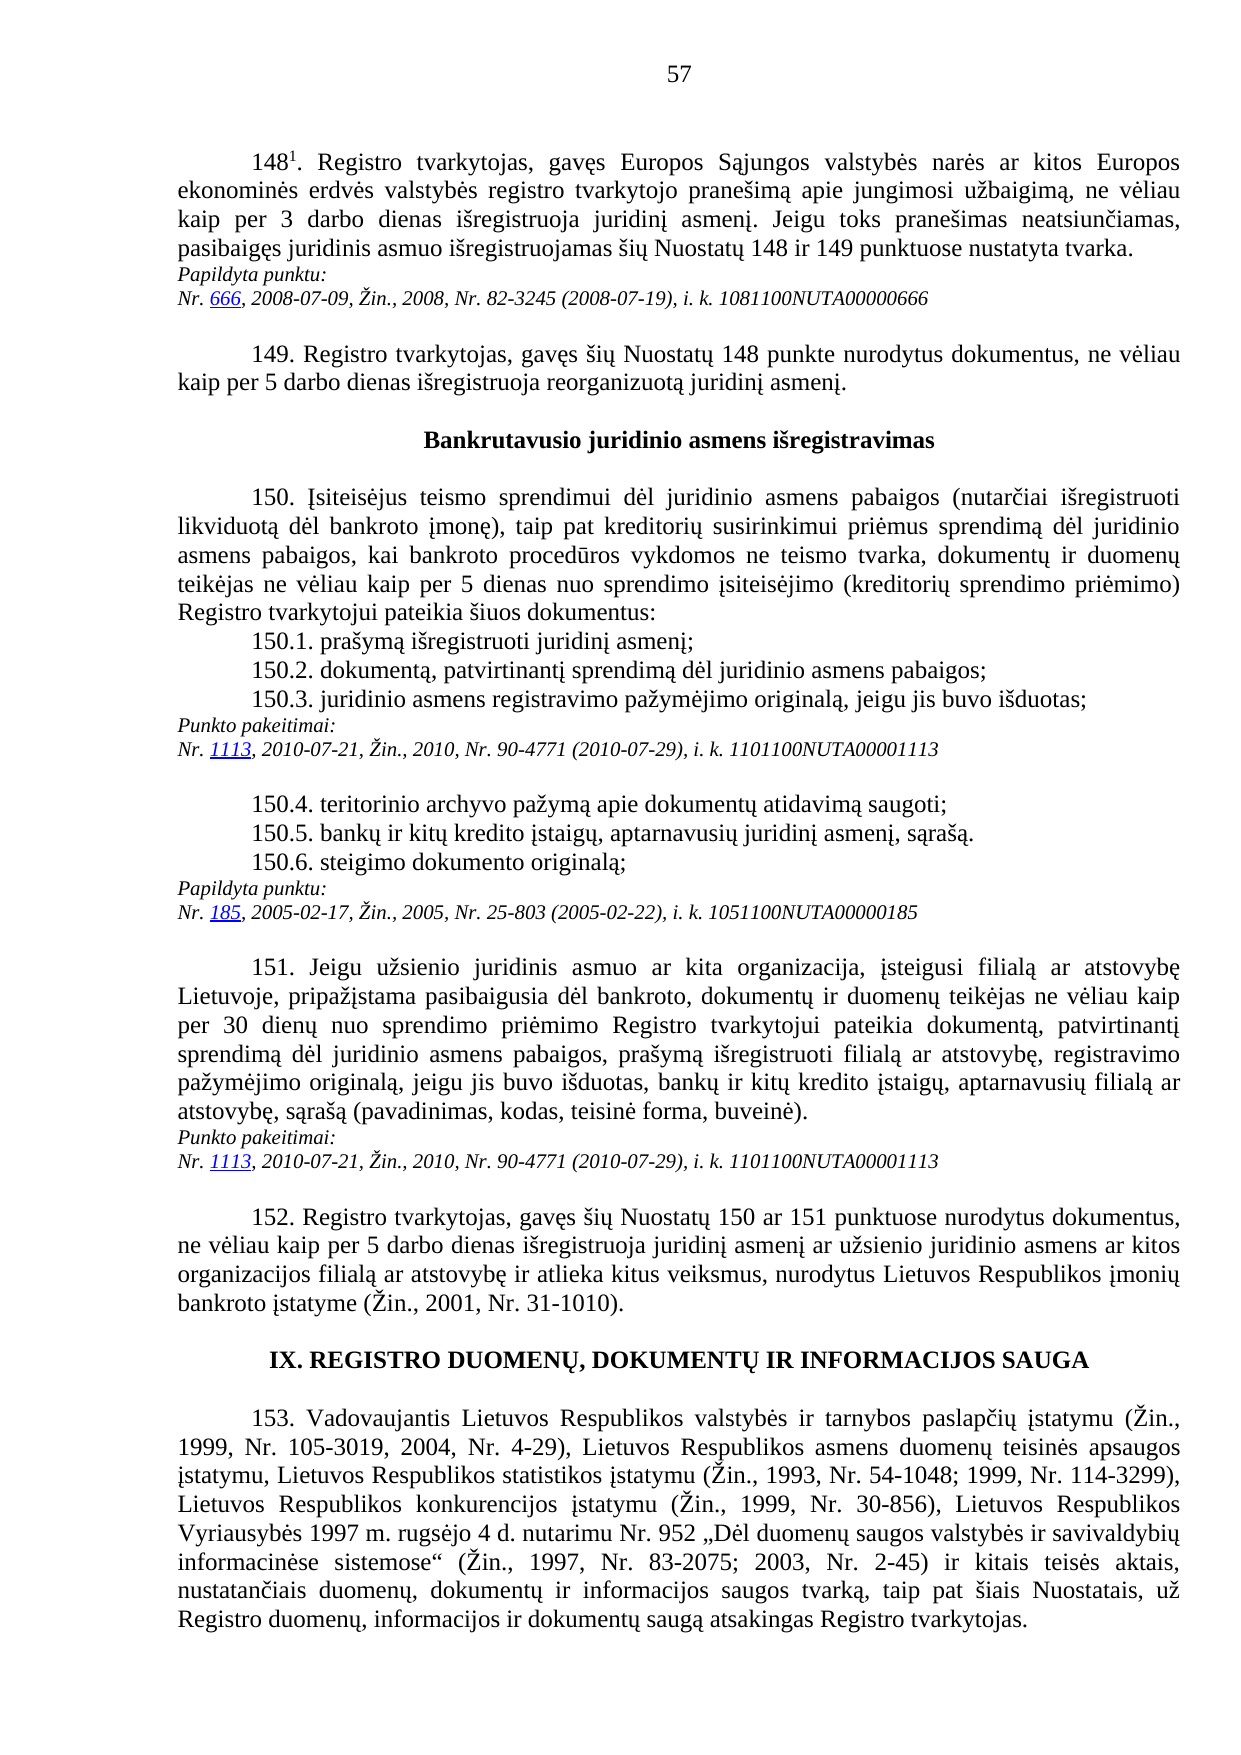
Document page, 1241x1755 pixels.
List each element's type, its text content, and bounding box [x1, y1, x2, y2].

text Papildyta punktu: [177, 262, 1181, 286]
text IX. REGISTRO DUOMENŲ, DOKUMENTŲ IR INFORMACIJOS SAUGA [177, 1346, 1181, 1374]
text Nr. 666, 2008-07-09, Žin., 2008, Nr. 82-3245 (2008-07-19), i. k. 1081100NUTA00000666 [177, 286, 1181, 310]
text 150.2. dokumentą, patvirtinantį sprendimą dėl juridinio asmens pabaigos; [177, 655, 1181, 684]
text 150.3. juridinio asmens registravimo pažymėjimo originalą, jeigu jis buvo išduotas; [177, 684, 1181, 712]
text 149. Registro tvarkytojas, gavęs šių Nuostatų 148 punkte nurodytus dokumentus, ne vėliau kaip per 5 darbo dienas išregistruoja reorganizuotą juridinį asmenį. [177, 339, 1181, 396]
text Punkto pakeitimai: [177, 1125, 1181, 1149]
text Nr. 1113, 2010-07-21, Žin., 2010, Nr. 90-4771 (2010-07-29), i. k. 1101100NUTA00001113 [177, 737, 1181, 761]
text Punkto pakeitimai: [177, 712, 1181, 737]
text 1481. Registro tvarkytojas, gavęs Europos Sąjungos valstybės narės ar kitos Europos ekonominės erdvės valstybės registro tvarkytojo pranešimą apie jungimosi užbaigimą, ne vėliau kaip per 3 darbo dienas išregistruoja juridinį asmenį. Jeigu toks pranešimas neatsiunčiamas, pasibaigęs juridinis asmuo išregistruojamas šių Nuostatų 148 ir 149 punktuose nustatyta tvarka. [177, 147, 1181, 262]
text 152. Registro tvarkytojas, gavęs šių Nuostatų 150 ar 151 punktuose nurodytus dokumentus, ne vėliau kaip per 5 darbo dienas išregistruoja juridinį asmenį ar užsienio juridinio asmens ar kitos organizacijos filialą ar atstovybę ir atlieka kitus veiksmus, nurodytus Lietuvos Respublikos įmonių bankroto įstatyme (Žin., 2001, Nr. 31-1010). [177, 1202, 1181, 1317]
text 153. Vadovaujantis Lietuvos Respublikos valstybės ir tarnybos paslapčių įstatymu (Žin., 1999, Nr. 105-3019, 2004, Nr. 4-29), Lietuvos Respublikos asmens duomenų teisinės apsaugos įstatymu, Lietuvos Respublikos statistikos įstatymu (Žin., 1993, Nr. 54-1048; 1999, Nr. 114-3299), Lietuvos Respublikos konkurencijos įstatymu (Žin., 1999, Nr. 30-856), Lietuvos Respublikos Vyriausybės 1997 m. rugsėjo 4 d. nutarimu Nr. 952 „Dėl duomenų saugos valstybės ir savivaldybių informacinėse sistemose“ (Žin., 1997, Nr. 83-2075; 2003, Nr. 2-45) ir kitais teisės aktais, nustatančiais duomenų, dokumentų ir informacijos saugos tvarką, taip pat šiais Nuostatais, už Registro duomenų, informacijos ir dokumentų saugą atsakingas Registro tvarkytojas. [177, 1403, 1181, 1633]
text Nr. 185, 2005-02-17, Žin., 2005, Nr. 25-803 (2005-02-22), i. k. 1051100NUTA00000185 [177, 900, 1181, 924]
text 150.1. prašymą išregistruoti juridinį asmenį; [177, 626, 1181, 655]
text 151. Jeigu užsienio juridinis asmuo ar kita organizacija, įsteigusi filialą ar atstovybę Lietuvoje, pripažįstama pasibaigusia dėl bankroto, dokumentų ir duomenų teikėjas ne vėliau kaip per 30 dienų nuo sprendimo priėmimo Registro tvarkytojui pateikia dokumentą, patvirtinantį sprendimą dėl juridinio asmens pabaigos, prašymą išregistruoti filialą ar atstovybę, registravimo pažymėjimo originalą, jeigu jis buvo išduotas, bankų ir kitų kredito įstaigų, aptarnavusių filialą ar atstovybę, sąrašą (pavadinimas, kodas, teisinė forma, buveinė). [177, 952, 1181, 1125]
text 150. Įsiteisėjus teismo sprendimui dėl juridinio asmens pabaigos (nutarčiai išregistruoti likviduotą dėl bankroto įmonę), taip pat kreditorių susirinkimui priėmus sprendimą dėl juridinio asmens pabaigos, kai bankroto procedūros vykdomos ne teismo tvarka, dokumentų ir duomenų teikėjas ne vėliau kaip per 5 dienas nuo sprendimo įsiteisėjimo (kreditorių sprendimo priėmimo) Registro tvarkytojui pateikia šiuos dokumentus: [177, 482, 1181, 626]
text 150.5. bankų ir kitų kredito įstaigų, aptarnavusių juridinį asmenį, sąrašą. [177, 818, 1181, 847]
text 150.4. teritorinio archyvo pažymą apie dokumentų atidavimą saugoti; [177, 789, 1181, 818]
text Bankrutavusio juridinio asmens išregistravimas [177, 425, 1181, 454]
text 150.6. steigimo dokumento originalą; [177, 847, 1181, 876]
text Papildyta punktu: [177, 876, 1181, 900]
text Nr. 1113, 2010-07-21, Žin., 2010, Nr. 90-4771 (2010-07-29), i. k. 1101100NUTA00001113 [177, 1149, 1181, 1173]
